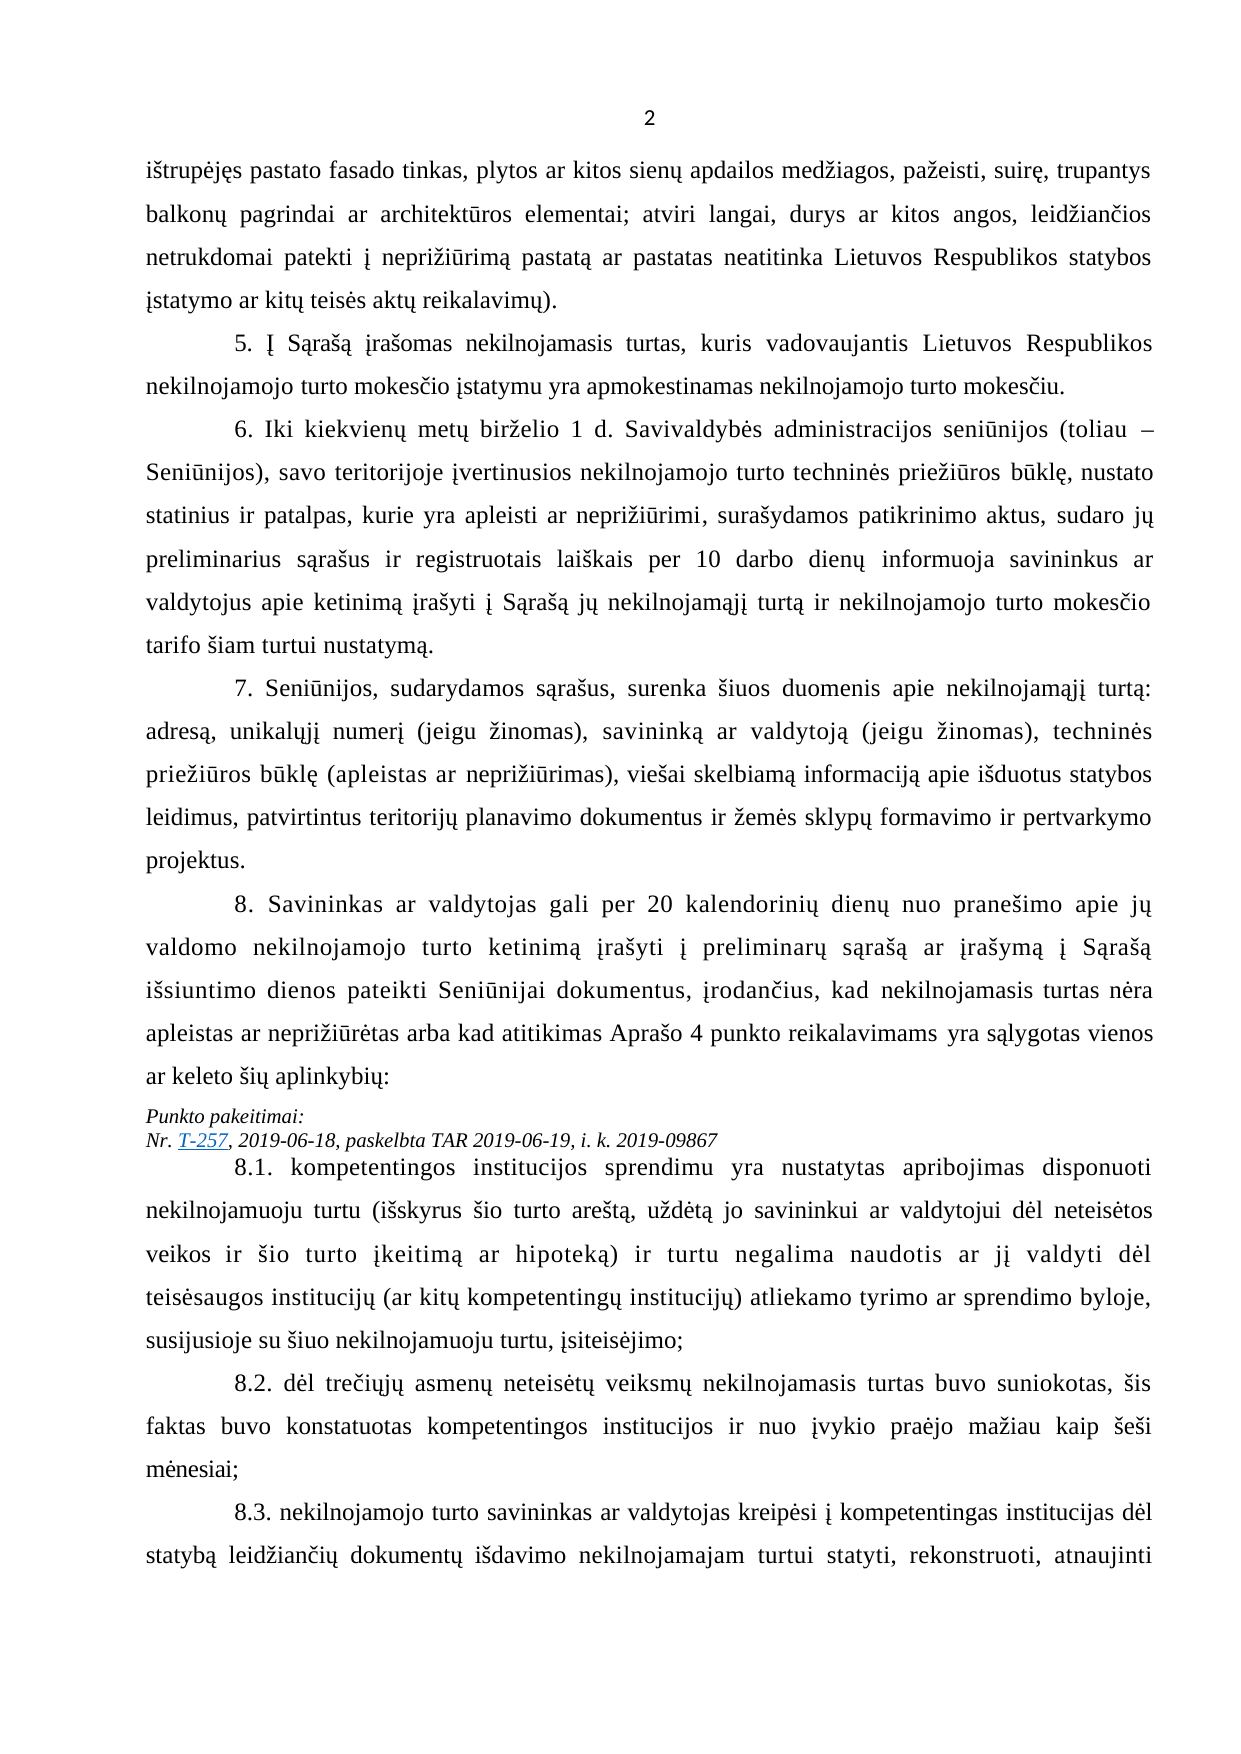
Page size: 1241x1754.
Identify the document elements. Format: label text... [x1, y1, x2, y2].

text 7. Seniūnijos, sudarydamos sąrašus, surenka šiuos duomenis apie nekilnojamąjį turtą: adresą, unikalųjį numerį (jeigu žinomas), savininką ar valdytoją (jeigu žinomas), techninės priežiūros būklę (apleistas ar neprižiūrimas), viešai skelbiamą informaciją apie išduotus statybos leidimus, patvirtintus teritorijų planavimo dokumentus ir žemės sklypų formavimo ir pertvarkymo projektus. [146, 673, 1153, 874]
text 5. Į Sąrašą įrašomas nekilnojamasis turtas, kuris vadovaujantis Lietuvos Respublikos nekilnojamojo turto mokesčio įstatymu yra apmokestinamas nekilnojamojo turto mokesčiu. [146, 328, 1153, 400]
text 6. Iki kiekvienų metų birželio 1 d. Savivaldybės administracijos seniūnijos (toliau – Seniūnijos), savo teritorijoje įvertinusios nekilnojamojo turto techninės priežiūros būklę, nustato statinius ir patalpas, kurie yra apleisti ar neprižiūrimi, surašydamos patikrinimo aktus, sudaro jų preliminarius sąrašus ir registruotais laiškais per 10 darbo dienų informuoja savininkus ar valdytojus apie ketinimą įrašyti į Sąrašą jų nekilnojamąjį turtą ir nekilnojamojo turto mokesčio tarifo šiam turtui nustatymą. [146, 414, 1153, 659]
text Punkto pakeitimai: [146, 1104, 1153, 1128]
text 8.2. dėl trečiųjų asmenų neteisėtų veiksmų nekilnojamasis turtas buvo suniokotas, šis faktas buvo konstatuotas kompetentingos institucijos ir nuo įvykio praėjo mažiau kaip šeši mėnesiai; [146, 1368, 1153, 1483]
text ištrupėjęs pastato fasado tinkas, plytos ar kitos sienų apdailos medžiagos, pažeisti, suirę, trupantys balkonų pagrindai ar architektūros elementai; atviri langai, durys ar kitos angos, leidžiančios netrukdomai patekti į neprižiūrimą pastatą ar pastatas neatitinka Lietuvos Respublikos statybos įstatymo ar kitų teisės aktų reikalavimų). [146, 156, 1153, 314]
text Nr. T-257, 2019-06-18, paskelbta TAR 2019-06-19, i. k. 2019-09867 [146, 1128, 1153, 1152]
text 8. Savininkas ar valdytojas gali per 20 kalendorinių dienų nuo pranešimo apie jų valdomo nekilnojamojo turto ketinimą įrašyti į preliminarų sąrašą ar įrašymą į Sąrašą išsiuntimo dienos pateikti Seniūnijai dokumentus, įrodančius, kad nekilnojamasis turtas nėra apleistas ar neprižiūrėtas arba kad atitikimas Aprašo 4 punkto reikalavimams yra sąlygotas vienos ar keleto šių aplinkybių: [146, 889, 1153, 1090]
text 8.3. nekilnojamojo turto savininkas ar valdytojas kreipėsi į kompetentingas institucijas dėl statybą leidžiančių dokumentų išdavimo nekilnojamajam turtui statyti, rekonstruoti, atnaujinti [146, 1497, 1153, 1569]
text 8.1. kompetentingos institucijos sprendimu yra nustatytas apribojimas disponuoti nekilnojamuoju turtu (išskyrus šio turto areštą, uždėtą jo savininkui ar valdytojui dėl neteisėtos veikos ir šio turto įkeitimą ar hipoteką) ir turtu negalima naudotis ar jį valdyti dėl teisėsaugos institucijų (ar kitų kompetentingų institucijų) atliekamo tyrimo ar sprendimo byloje, susijusioje su šiuo nekilnojamuoju turtu, įsiteisėjimo; [146, 1152, 1153, 1354]
